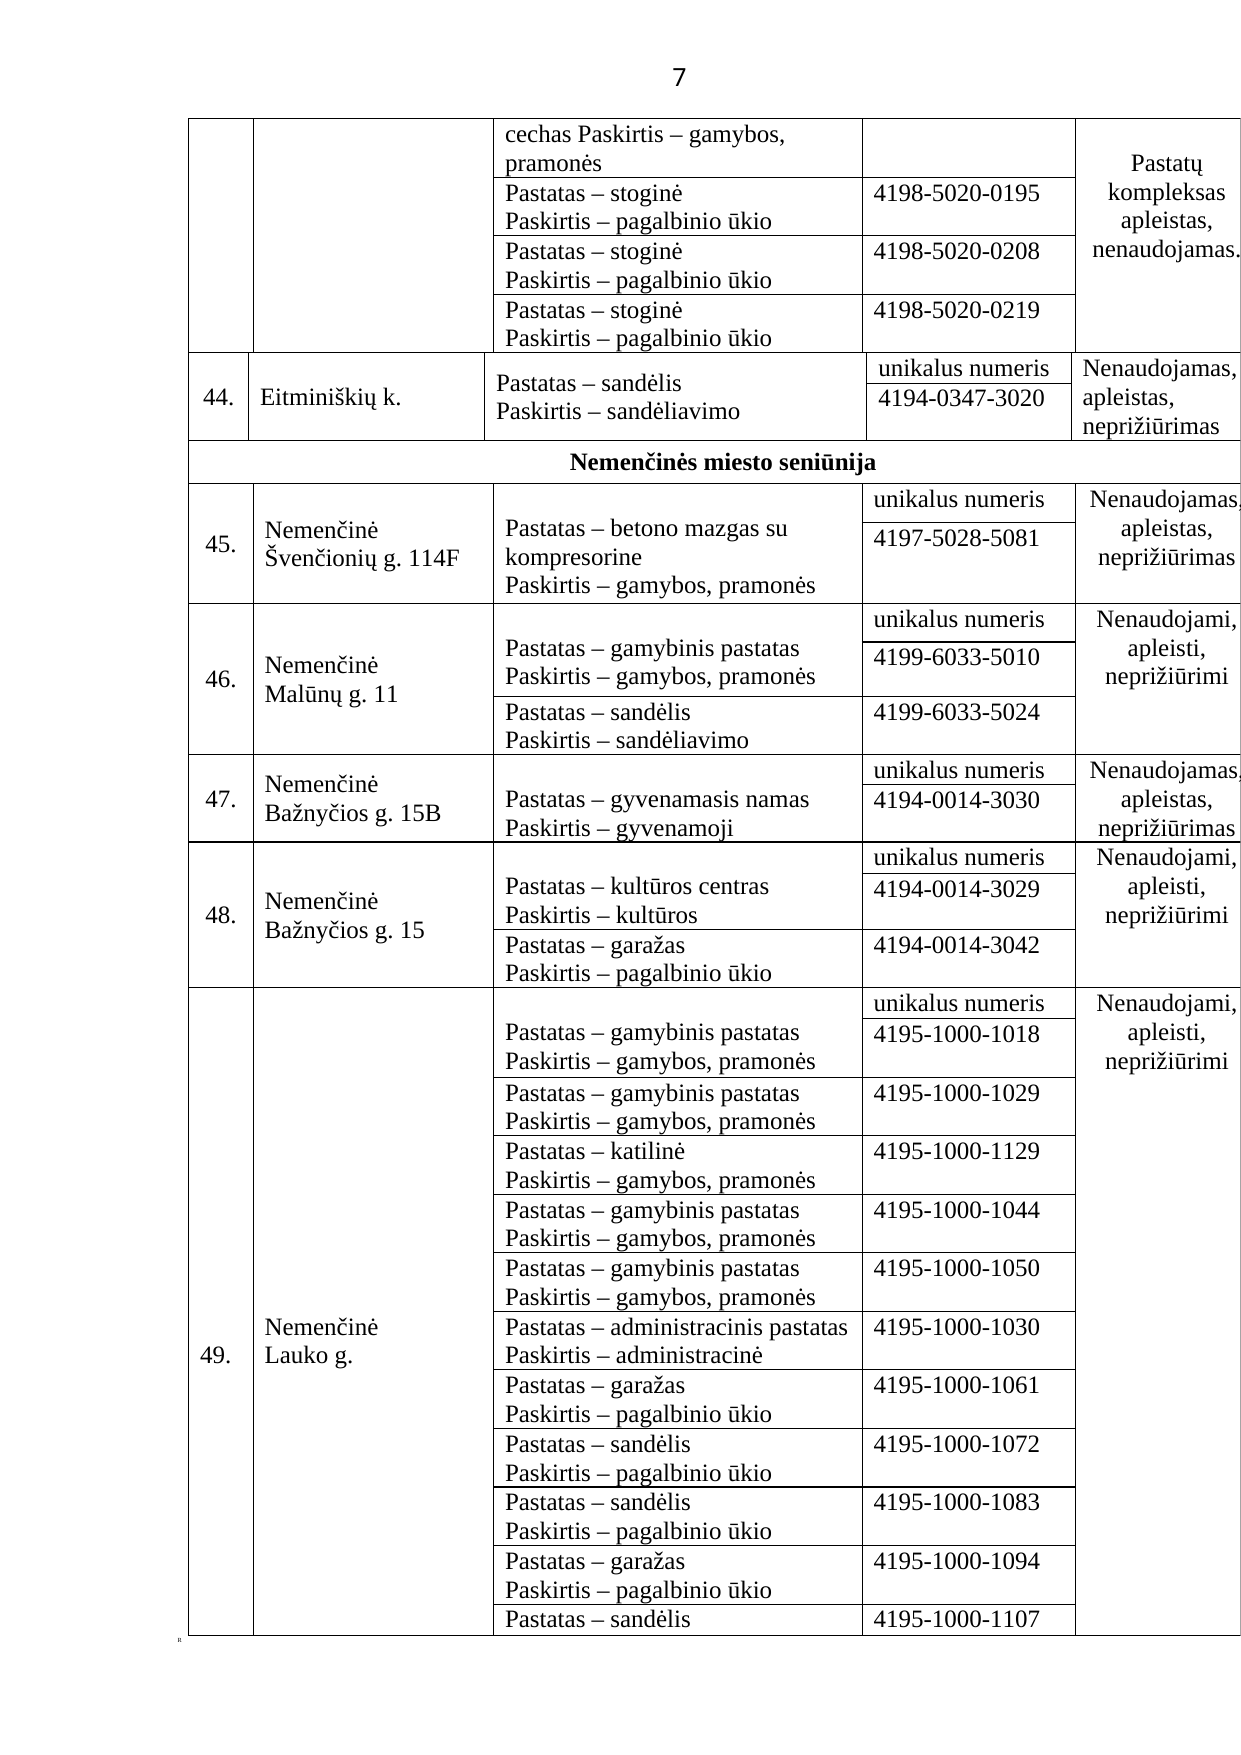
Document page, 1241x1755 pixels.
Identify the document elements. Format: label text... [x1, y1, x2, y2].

table_cell Pastatas – garažas Paskirtis – pagalbinio ūkio [494, 1370, 862, 1428]
table_cell 4195-1000-1050 [863, 1253, 1075, 1311]
table_cell cechas Paskirtis – gamybos, pramonės [494, 119, 862, 177]
table_cell 4198-5020-0208 [863, 236, 1075, 294]
table_cell unikalus numeris [863, 843, 1075, 873]
table_cell Pastatas – gyvenamasis namas Paskirtis – gyvenamoji [494, 755, 862, 841]
table_cell Nemenčinė Malūnų g. 11 [254, 604, 493, 754]
table_cell 4195-1000-1044 [863, 1195, 1075, 1252]
table_cell [254, 119, 493, 352]
table_cell Pastatas – gamybinis pastatas Paskirtis – gamybos, pramonės [494, 1253, 862, 1311]
table_cell 46. [189, 604, 253, 754]
table_cell Nemenčinė Švenčionių g. 114F [254, 484, 493, 603]
table_cell Nemenčinė Bažnyčios g. 15 [254, 843, 493, 987]
table_cell Pastatas – sandėlis Paskirtis – pagalbinio ūkio [494, 1488, 862, 1545]
table_cell Nemenčinės miesto seniūnija [189, 441, 1240, 483]
table_cell Pastatas – stoginė Paskirtis – pagalbinio ūkio [494, 295, 862, 352]
table_cell 4194-0014-3029 [863, 874, 1075, 929]
table_cell 47. [189, 755, 253, 841]
table_cell Pastatas – sandėlis Paskirtis – pagalbinio ūkio [494, 1429, 862, 1486]
table_cell Pastatas – gamybinis pastatas Paskirtis – gamybos, pramonės [494, 988, 862, 1077]
table_cell Nenaudojamas, apleistas, neprižiūrimas [1076, 484, 1240, 603]
table_cell Pastatas – stoginė Paskirtis – pagalbinio ūkio [494, 178, 862, 235]
table_cell Pastatas – gamybinis pastatas Paskirtis – gamybos, pramonės [494, 1078, 862, 1135]
table_cell 45. [189, 484, 253, 603]
table_cell 4195-1000-1083 [863, 1488, 1075, 1545]
table_cell 4195-1000-1030 [863, 1312, 1075, 1369]
table_cell 4195-1000-1129 [863, 1136, 1075, 1194]
table_cell unikalus numeris [863, 988, 1075, 1018]
table_cell 4195-1000-1072 [863, 1429, 1075, 1486]
table_cell 4195-1000-1107 [863, 1605, 1075, 1635]
table_cell 4195-1000-1094 [863, 1546, 1075, 1603]
table_cell 4199-6033-5024 [863, 697, 1075, 754]
table_cell 4198-5020-0219 [863, 295, 1075, 352]
table_cell Pastatas – gamybinis pastatas Paskirtis – gamybos, pramonės [494, 1195, 862, 1252]
table_cell 4194-0014-3030 [863, 785, 1075, 841]
table_cell Pastatas – gamybinis pastatas Paskirtis – gamybos, pramonės [494, 604, 862, 696]
table_cell [189, 119, 253, 352]
table_cell Nenaudojami, apleisti, neprižiūrimi [1076, 604, 1240, 754]
table_cell Pastatas – stoginė Paskirtis – pagalbinio ūkio [494, 236, 862, 294]
table_cell 4194-0347-3020 [867, 384, 1071, 439]
table_cell 4198-5020-0195 [863, 178, 1075, 235]
table_cell Pastatas – administracinis pastatas Paskirtis – administracinė [494, 1312, 862, 1369]
table_cell 4199-6033-5010 [863, 643, 1075, 696]
table_cell [863, 119, 1075, 177]
table_cell Nenaudojami, apleisti, neprižiūrimi [1076, 988, 1240, 1635]
table_cell 4195-1000-1029 [863, 1078, 1075, 1135]
table_cell unikalus numeris [863, 755, 1075, 784]
table_cell Nemenčinė Bažnyčios g. 15B [254, 755, 493, 841]
table_cell Pastatų kompleksas apleistas, nenaudojamas. [1076, 119, 1240, 352]
table_cell Nenaudojamas, apleistas, neprižiūrimas [1072, 353, 1240, 439]
table_cell 48. [189, 843, 253, 987]
table_cell Pastatas – sandėlis Paskirtis – sandėliavimo [494, 697, 862, 754]
table_cell Pastatas – garažas Paskirtis – pagalbinio ūkio [494, 930, 862, 987]
table_cell Pastatas – sandėlis [494, 1605, 862, 1635]
table_cell Nenaudojami, apleisti, neprižiūrimi [1076, 843, 1240, 987]
table_cell Pastatas – kultūros centras Paskirtis – kultūros [494, 843, 862, 929]
table_cell Pastatas – sandėlis Paskirtis – sandėliavimo [485, 353, 866, 439]
table_cell unikalus numeris [867, 353, 1071, 382]
table_cell unikalus numeris [863, 484, 1075, 522]
table_cell Pastatas – katilinė Paskirtis – gamybos, pramonės [494, 1136, 862, 1194]
table_cell 44. [189, 353, 248, 439]
table_cell 4195-1000-1018 [863, 1019, 1075, 1077]
table_cell Pastatas – garažas Paskirtis – pagalbinio ūkio [494, 1546, 862, 1603]
table_cell 4195-1000-1061 [863, 1370, 1075, 1428]
table_cell Pastatas – betono mazgas su kompresorine Paskirtis – gamybos, pramonės [494, 484, 862, 603]
table_cell Eitminiškių k. [249, 353, 484, 439]
table_cell 49. [189, 988, 253, 1635]
table_cell Nemenčinė Lauko g. [254, 988, 493, 1635]
table_cell Nenaudojamas, apleistas, neprižiūrimas [1076, 755, 1240, 841]
table_cell 4194-0014-3042 [863, 930, 1075, 987]
table_cell 4197-5028-5081 [863, 523, 1075, 603]
table_cell unikalus numeris [863, 604, 1075, 641]
